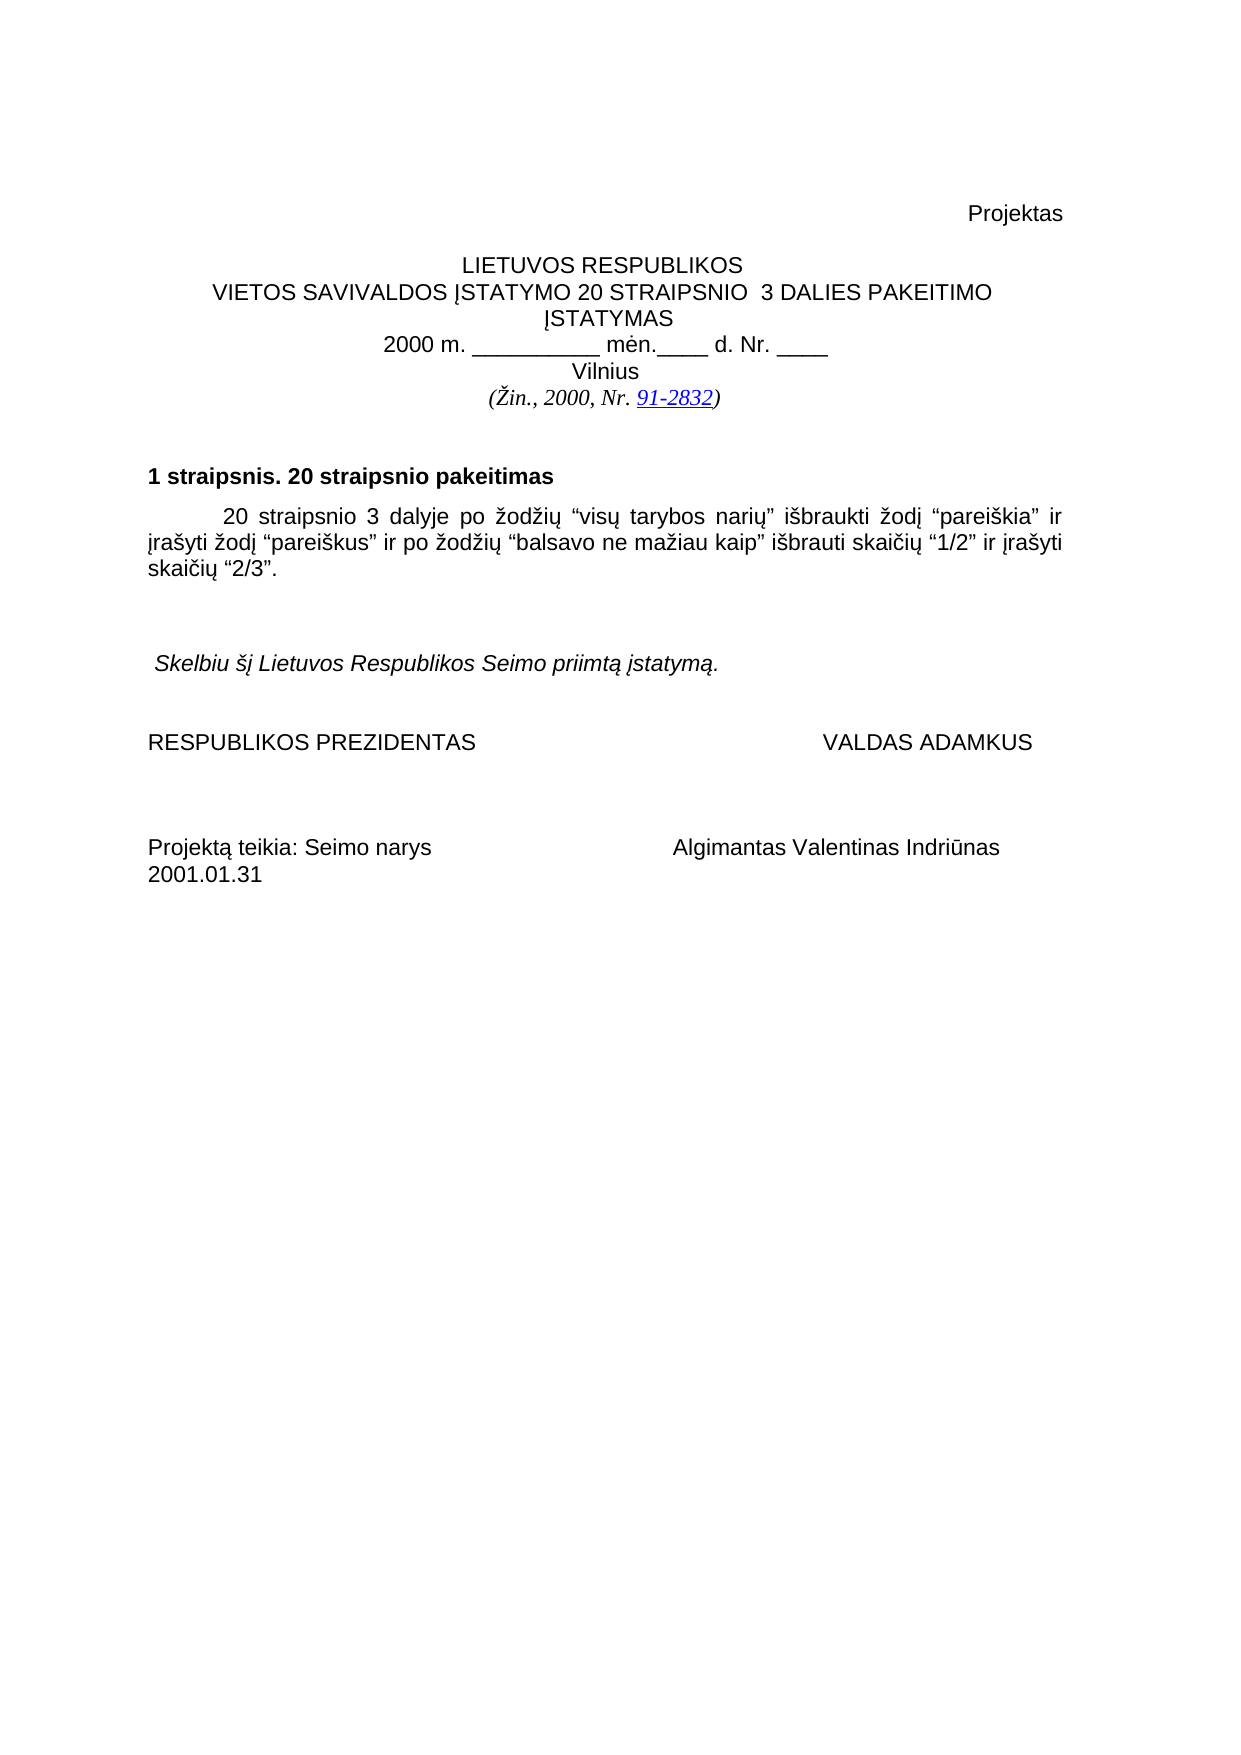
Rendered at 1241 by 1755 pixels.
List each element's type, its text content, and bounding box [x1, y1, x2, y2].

text (Žin., 2000, Nr. 91-2832) [148, 384, 1063, 410]
text 1 straipsnis. 20 straipsnio pakeitimas [148, 463, 1063, 489]
text RESPUBLIKOS PREZIDENTAS VALDAS ADAMKUS [148, 729, 1063, 755]
text 2000 m. __________ mėn.____ d. Nr. ____ [148, 331, 1063, 358]
text VIETOS SAVIVALDOS ĮSTATYMO 20 STRAIPSNIO 3 DALIES PAKEITIMO [148, 279, 1063, 305]
text Skelbiu šį Lietuvos Respublikos Seimo priimtą įstatymą. [148, 650, 1063, 676]
text 20 straipsnio 3 dalyje po žodžių “visų tarybos narių” išbraukti žodį “pareiškia” ir įrašyti žodį “pareiškus” ir po žodžių “balsavo ne mažiau kaip” išbrauti skaičių “1/2” ir įrašyti skaičių “2/3”. [148, 503, 1063, 582]
text LIETUVOS RESPUBLIKOS [148, 252, 1063, 279]
text Projektas [148, 199, 1063, 226]
text ĮSTATYMAS [148, 305, 1063, 331]
text Projektą teikia: Seimo narys Algimantas Valentinas Indriūnas [148, 834, 1063, 861]
text Vilnius [148, 358, 1063, 384]
text 2001.01.31 [148, 861, 1063, 887]
